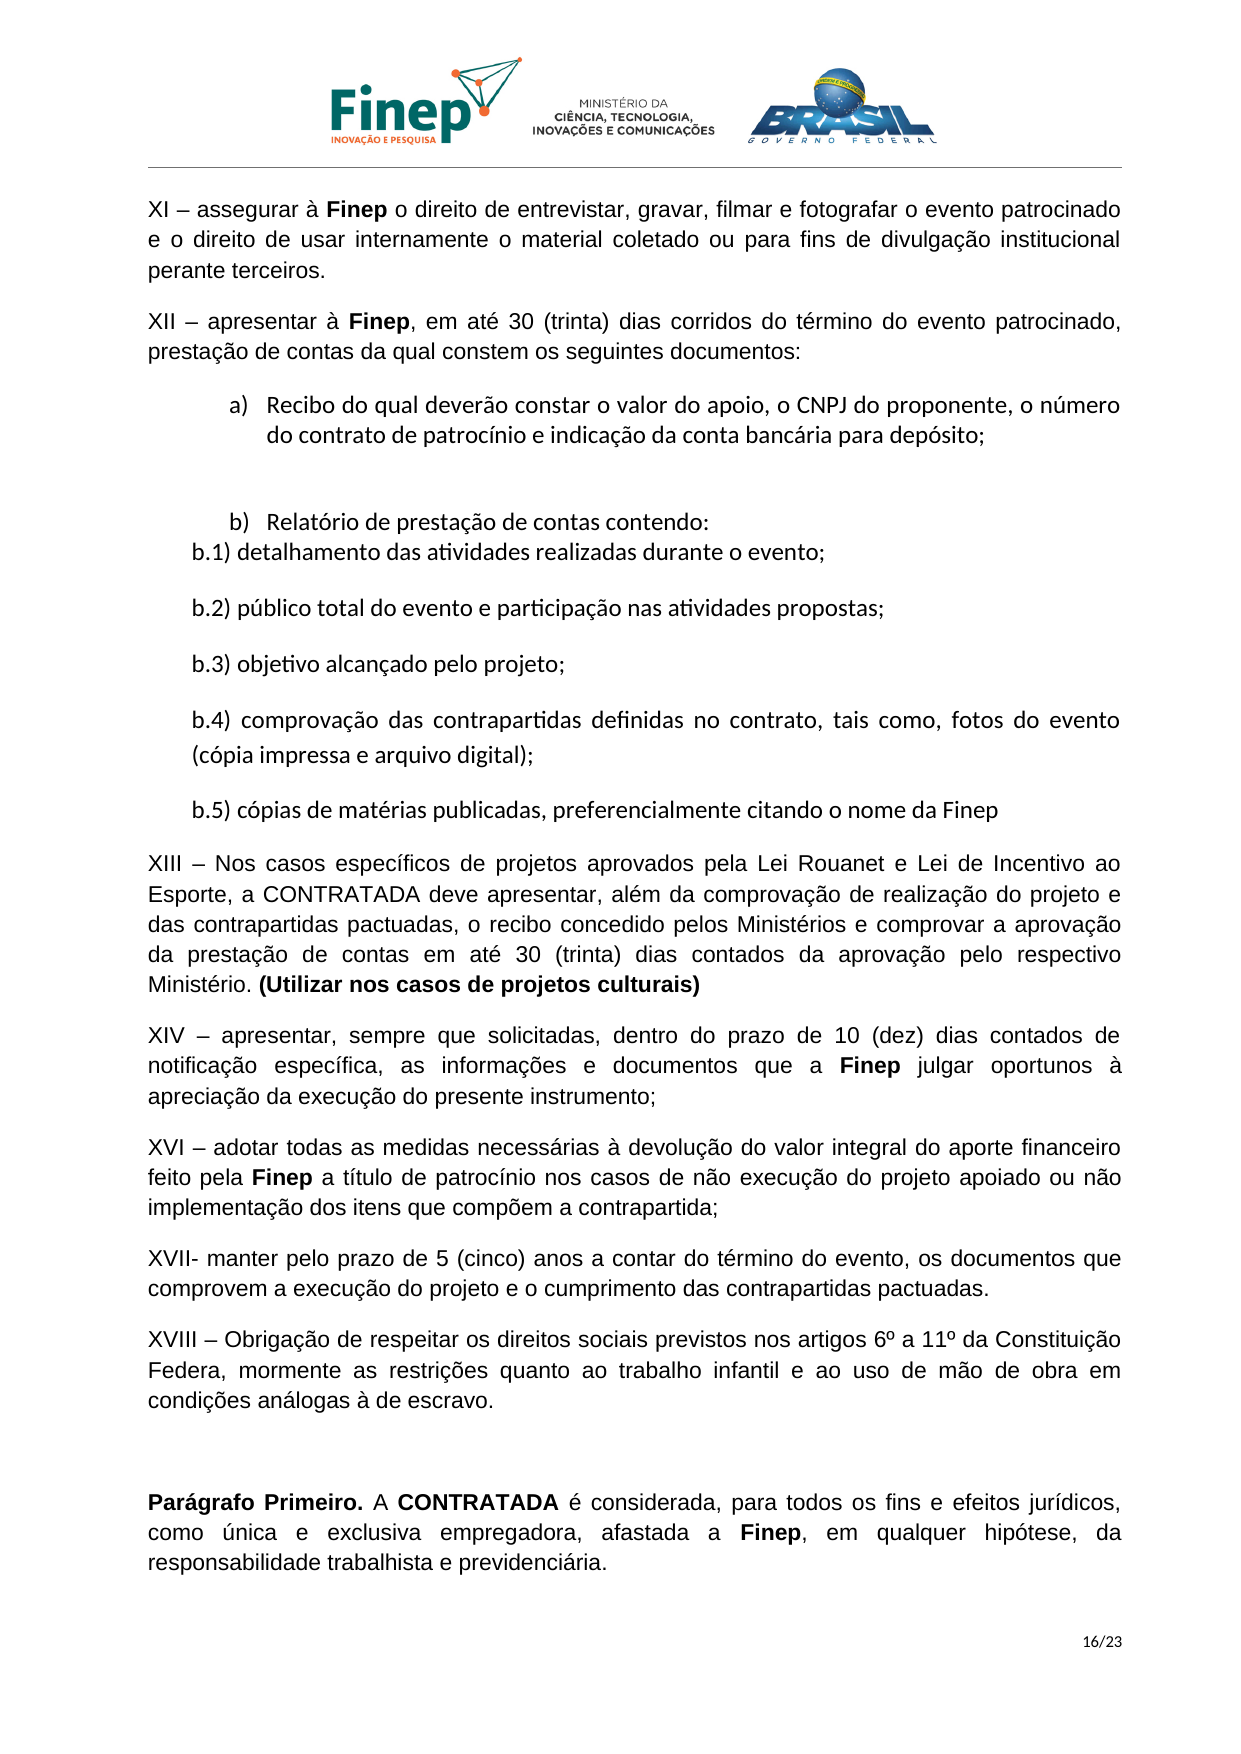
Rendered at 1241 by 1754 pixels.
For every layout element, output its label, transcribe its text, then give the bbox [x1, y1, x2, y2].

list b.3) objetivo alcançado pelo projeto; [191, 648, 1122, 678]
list b.1) detalhamento das atividades realizadas durante o evento; [191, 536, 1122, 567]
text XVII- manter pelo prazo de 5 (cinco) anos a contar do término do evento, os documentos que comprovem a execução do projeto e o cumprimento das contrapartidas pactuadas. [148, 1245, 1122, 1302]
list b.5) cópias de matérias publicadas, preferencialmente citando o nome da Finep [191, 794, 1122, 825]
text XI – assegurar à Finep o direito de entrevistar, gravar, filmar e fotografar o evento patrocinado e o direito de usar internamente o material coletado ou para fins de divulgação institucional perante terceiros. [148, 196, 1122, 283]
text XVIII – Obrigação de respeitar os direitos sociais previstos nos artigos 6º a 11º da Constituição Federa, mormente as restrições quanto ao trabalho infantil e ao uso de mão de obra em condições análogas à de escravo. [148, 1326, 1122, 1413]
text Parágrafo Primeiro. A CONTRATADA é considerada, para todos os fins e efeitos jurídicos, como única e exclusiva empregadora, afastada a Finep, em qualquer hipótese, da responsabilidade trabalhista e previdenciária. [148, 1489, 1122, 1576]
text XIV – apresentar, sempre que solicitadas, dentro do prazo de 10 (dez) dias contados de notificação específica, as informações e documentos que a Finep julgar oportunos à apreciação da execução do presente instrumento; [148, 1022, 1122, 1109]
list b.4) comprovação das contrapartidas definidas no contrato, tais como, fotos do evento (cópia impressa e arquivo digital); [191, 704, 1122, 769]
list b.2) público total do evento e participação nas atividades propostas; [191, 592, 1122, 623]
list Recibo do qual deverão constar o valor do apoio, o CNPJ do proponente, o número do contrato de patrocínio e indicação da conta bancária para depósito; [229, 389, 1122, 450]
text XII – apresentar à Finep, em até 30 (trinta) dias corridos do término do evento patrocinado, prestação de contas da qual constem os seguintes documentos: [148, 308, 1122, 364]
text XIII – Nos casos específicos de projetos aprovados pela Lei Rouanet e Lei de Incentivo ao Esporte, a CONTRATADA deve apresentar, além da comprovação de realização do projeto e das contrapartidas pactuadas, o recibo concedido pelos Ministérios e comprovar a aprovação da prestação de contas em até 30 (trinta) dias contados da aprovação pelo respectivo Ministério. (Utilizar nos casos de projetos culturais) [148, 850, 1122, 998]
text XVI – adotar todas as medidas necessárias à devolução do valor integral do aporte financeiro feito pela Finep a título de patrocínio nos casos de não execução do projeto apoiado ou não implementação dos itens que compõem a contrapartida; [148, 1134, 1122, 1221]
list Relatório de prestação de contas contendo: [229, 506, 1122, 536]
